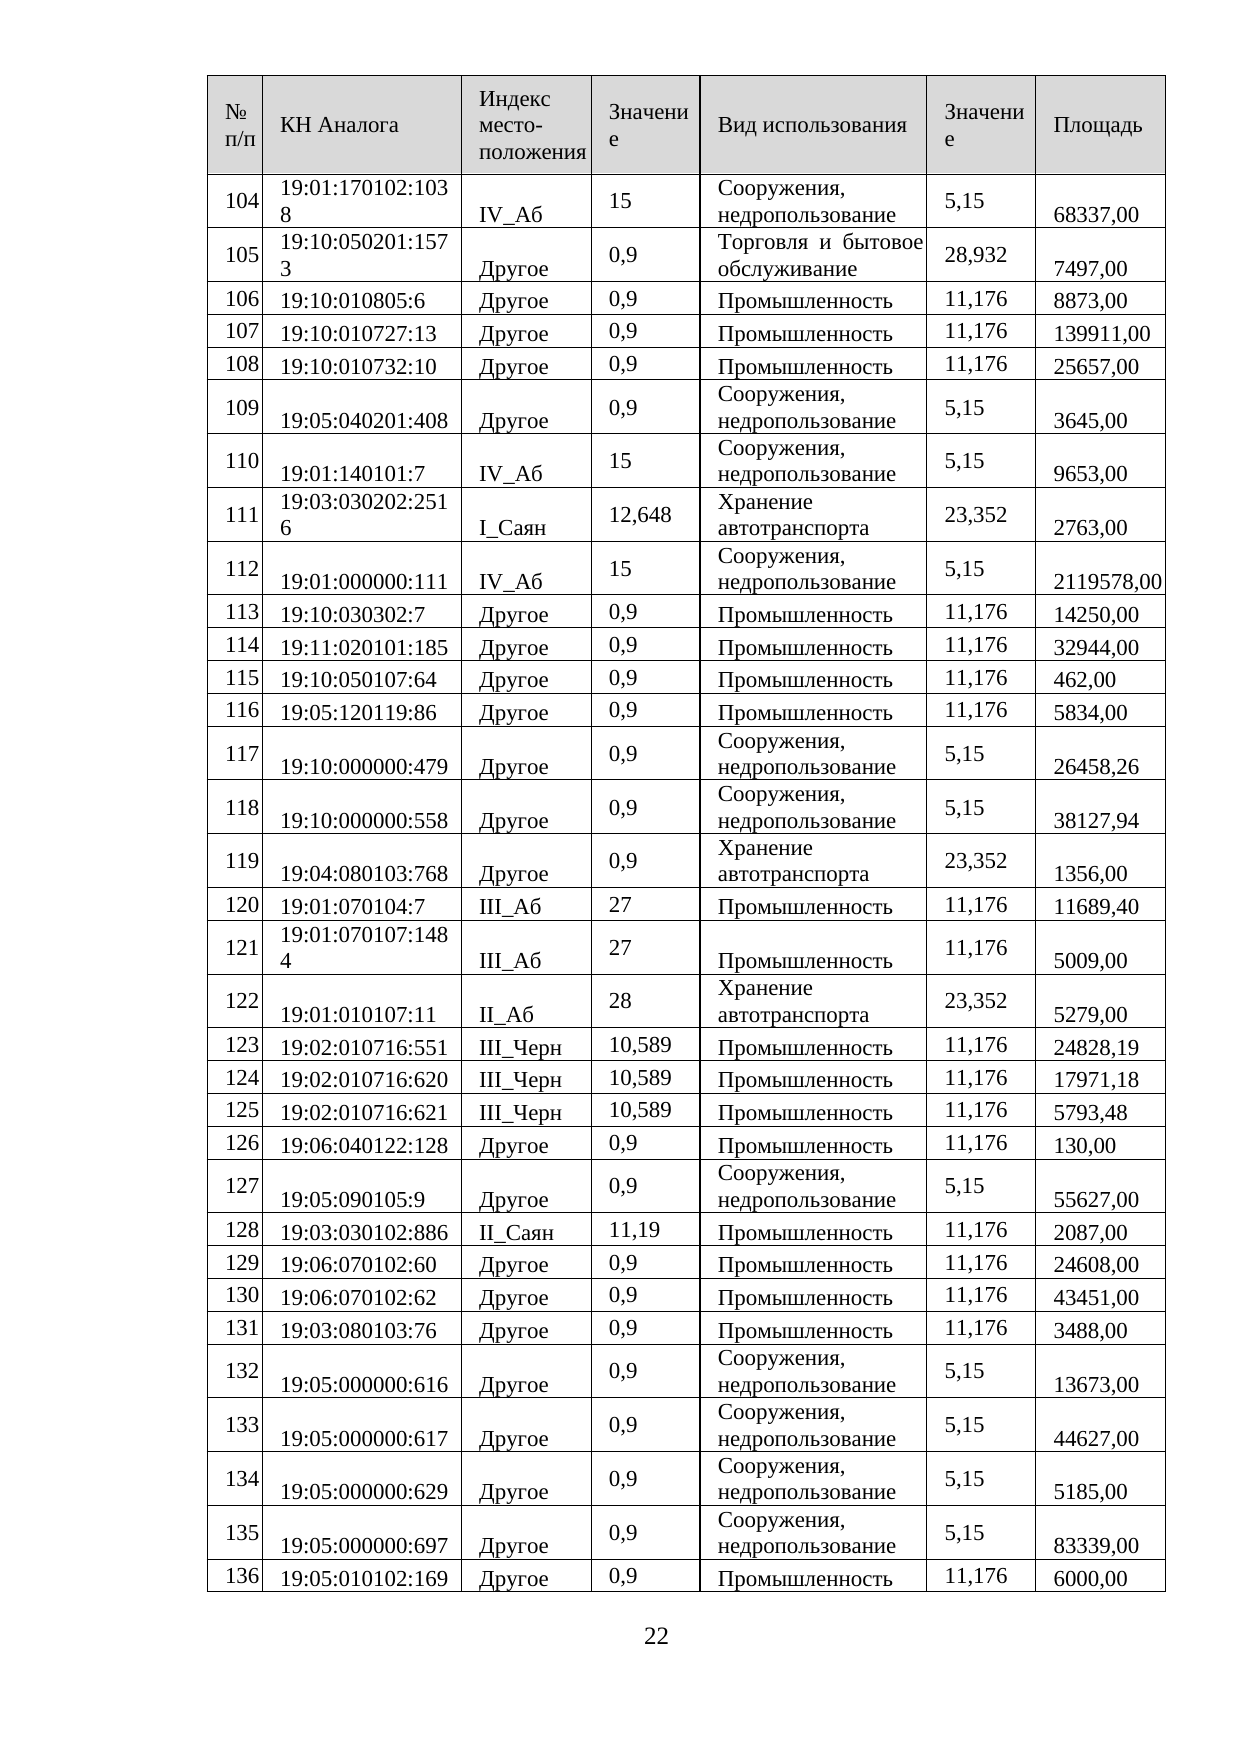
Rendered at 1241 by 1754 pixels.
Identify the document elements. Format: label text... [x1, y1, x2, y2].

table_cell 2763,00 [1036, 488, 1165, 541]
table_cell 11,176 [927, 1061, 1035, 1093]
table_cell 19:10:010732:10 [263, 348, 461, 379]
table_cell 5,15 [927, 1452, 1035, 1505]
table_cell 0,9 [592, 1279, 699, 1311]
table_cell III_Аб [462, 921, 591, 973]
table_cell II_Саян [462, 1213, 591, 1245]
table_cell III_Аб [462, 888, 591, 920]
table_cell 125 [208, 1094, 262, 1126]
table_cell 19:05:000000:697 [263, 1506, 461, 1558]
table_cell 13673,00 [1036, 1345, 1165, 1397]
table_cell 15 [592, 434, 699, 487]
table_cell 0,9 [592, 315, 699, 347]
table_cell Другое [462, 1279, 591, 1311]
table_cell 19:10:000000:558 [263, 780, 461, 833]
table_cell Другое [462, 1560, 591, 1591]
table_cell 9653,00 [1036, 434, 1165, 487]
table_cell 19:05:010102:169 [263, 1560, 461, 1591]
table_cell 0,9 [592, 628, 699, 660]
table_cell 19:06:070102:60 [263, 1246, 461, 1278]
table_cell Сооружения, недропользование [701, 1398, 926, 1451]
table_cell Другое [462, 1345, 591, 1397]
table_cell 55627,00 [1036, 1160, 1165, 1212]
table_cell Другое [462, 661, 591, 693]
table_cell Сооружения, недропользование [701, 1506, 926, 1558]
table_cell 5009,00 [1036, 921, 1165, 973]
table_cell 11,176 [927, 661, 1035, 693]
table_cell 134 [208, 1452, 262, 1505]
table_cell 5,15 [927, 1398, 1035, 1451]
table_cell Промышленность [701, 1279, 926, 1311]
table_cell 19:10:050201:1573 [263, 228, 461, 281]
table_cell 19:10:050107:64 [263, 661, 461, 693]
table_cell 25657,00 [1036, 348, 1165, 379]
table_cell Промышленность [701, 1246, 926, 1278]
table_cell 0,9 [592, 1452, 699, 1505]
table_cell 28 [592, 975, 699, 1027]
table_cell 0,9 [592, 727, 699, 779]
table_cell 104 [208, 175, 262, 227]
table_cell 38127,94 [1036, 780, 1165, 833]
table_cell 130 [208, 1279, 262, 1311]
table_cell Другое [462, 1312, 591, 1343]
table_cell IV_Аб [462, 542, 591, 594]
table_cell 112 [208, 542, 262, 594]
table_cell Другое [462, 834, 591, 887]
table_cell 11,176 [927, 1279, 1035, 1311]
table_cell 105 [208, 228, 262, 281]
table_cell 19:10:030302:7 [263, 595, 461, 627]
table_cell Хранение автотранспорта [701, 488, 926, 541]
table_cell Другое [462, 780, 591, 833]
table_cell 136 [208, 1560, 262, 1591]
table_cell 114 [208, 628, 262, 660]
table_cell 19:05:120119:86 [263, 694, 461, 726]
table_cell 122 [208, 975, 262, 1027]
table_cell 19:05:090105:9 [263, 1160, 461, 1212]
table_cell Другое [462, 315, 591, 347]
table_header Значение [592, 76, 699, 173]
table_cell Другое [462, 595, 591, 627]
table_cell 139911,00 [1036, 315, 1165, 347]
table_cell 5,15 [927, 175, 1035, 227]
table_cell 117 [208, 727, 262, 779]
table_cell 15 [592, 542, 699, 594]
table_cell 14250,00 [1036, 595, 1165, 627]
table_header Площадь [1036, 76, 1165, 173]
table_cell 123 [208, 1028, 262, 1060]
table_cell 15 [592, 175, 699, 227]
table_cell 24608,00 [1036, 1246, 1165, 1278]
table_cell 19:01:140101:7 [263, 434, 461, 487]
table_cell 11,176 [927, 888, 1035, 920]
table_cell IV_Аб [462, 434, 591, 487]
table_cell 0,9 [592, 1312, 699, 1343]
table_cell 26458,26 [1036, 727, 1165, 779]
table_cell Промышленность [701, 888, 926, 920]
table_cell 127 [208, 1160, 262, 1212]
table_cell 19:02:010716:621 [263, 1094, 461, 1126]
table_cell Другое [462, 1452, 591, 1505]
table_cell 19:01:070107:1484 [263, 921, 461, 973]
table_cell 44627,00 [1036, 1398, 1165, 1451]
table_cell Промышленность [701, 1061, 926, 1093]
table_cell 28,932 [927, 228, 1035, 281]
table_cell 109 [208, 380, 262, 433]
table_cell Промышленность [701, 1560, 926, 1591]
table_cell 0,9 [592, 834, 699, 887]
table_cell III_Черн [462, 1061, 591, 1093]
table_cell 0,9 [592, 348, 699, 379]
table_cell 11,176 [927, 694, 1035, 726]
table_cell 462,00 [1036, 661, 1165, 693]
table_cell 0,9 [592, 780, 699, 833]
table_cell 27 [592, 921, 699, 973]
table_cell 19:02:010716:551 [263, 1028, 461, 1060]
table_cell Промышленность [701, 661, 926, 693]
table_cell 107 [208, 315, 262, 347]
table_cell 19:01:000000:111 [263, 542, 461, 594]
table_cell Другое [462, 694, 591, 726]
table_cell 108 [208, 348, 262, 379]
table_cell 19:05:040201:408 [263, 380, 461, 433]
table_cell Сооружения, недропользование [701, 1452, 926, 1505]
table_cell I_Саян [462, 488, 591, 541]
table_header № п/п [208, 76, 262, 173]
table_cell 19:01:010107:11 [263, 975, 461, 1027]
table_cell 24828,19 [1036, 1028, 1165, 1060]
table_cell 19:04:080103:768 [263, 834, 461, 887]
table_cell Другое [462, 1246, 591, 1278]
table_header КН Аналога [263, 76, 461, 173]
table_cell Хранение автотранспорта [701, 834, 926, 887]
table_cell 5279,00 [1036, 975, 1165, 1027]
table_cell Другое [462, 1127, 591, 1158]
table_cell 19:06:070102:62 [263, 1279, 461, 1311]
table_cell 5834,00 [1036, 694, 1165, 726]
table_cell IV_Аб [462, 175, 591, 227]
table_cell 11,176 [927, 1312, 1035, 1343]
table_cell 1356,00 [1036, 834, 1165, 887]
table_cell 11,176 [927, 628, 1035, 660]
table_cell Промышленность [701, 348, 926, 379]
table_cell Сооружения, недропользование [701, 175, 926, 227]
table_cell 11,176 [927, 315, 1035, 347]
table_header Индекс место- положения [462, 76, 591, 173]
table_cell 8873,00 [1036, 282, 1165, 314]
table_cell 135 [208, 1506, 262, 1558]
table_cell Промышленность [701, 282, 926, 314]
table_cell Другое [462, 228, 591, 281]
table_cell 11,176 [927, 1127, 1035, 1158]
table_cell 0,9 [592, 1246, 699, 1278]
table_cell 19:10:000000:479 [263, 727, 461, 779]
table_cell 23,352 [927, 834, 1035, 887]
table_cell Торговля и бытовое обслуживание [701, 228, 926, 281]
table_cell Промышленность [701, 1312, 926, 1343]
table_cell 19:10:010727:13 [263, 315, 461, 347]
table_cell 19:06:040122:128 [263, 1127, 461, 1158]
table_cell 83339,00 [1036, 1506, 1165, 1558]
table_cell 0,9 [592, 694, 699, 726]
table_cell 0,9 [592, 1160, 699, 1212]
table_cell 19:05:000000:617 [263, 1398, 461, 1451]
table_cell Сооружения, недропользование [701, 434, 926, 487]
table_cell 0,9 [592, 228, 699, 281]
table_cell 19:01:070104:7 [263, 888, 461, 920]
table_cell Промышленность [701, 1127, 926, 1158]
table_cell 118 [208, 780, 262, 833]
table_cell 121 [208, 921, 262, 973]
table_cell Промышленность [701, 595, 926, 627]
table_cell 19:03:030102:886 [263, 1213, 461, 1245]
table_cell 11,176 [927, 1560, 1035, 1591]
table_cell Другое [462, 1160, 591, 1212]
table_cell 23,352 [927, 488, 1035, 541]
table_cell 5793,48 [1036, 1094, 1165, 1126]
table_cell 11,176 [927, 921, 1035, 973]
table_cell II_Аб [462, 975, 591, 1027]
table_cell 2119578,00 [1036, 542, 1165, 594]
table_cell Другое [462, 1506, 591, 1558]
table_cell 5,15 [927, 380, 1035, 433]
table_cell Промышленность [701, 315, 926, 347]
table_cell 120 [208, 888, 262, 920]
table_cell Другое [462, 348, 591, 379]
table_cell 19:03:080103:76 [263, 1312, 461, 1343]
table_cell 11,176 [927, 1246, 1035, 1278]
table_cell 3645,00 [1036, 380, 1165, 433]
table_cell 0,9 [592, 595, 699, 627]
table_header Значение [927, 76, 1035, 173]
table_cell 11,176 [927, 1213, 1035, 1245]
table_cell Другое [462, 1398, 591, 1451]
table_cell Сооружения, недропользование [701, 542, 926, 594]
table_cell 126 [208, 1127, 262, 1158]
table_cell 110 [208, 434, 262, 487]
table_cell 130,00 [1036, 1127, 1165, 1158]
table_cell 133 [208, 1398, 262, 1451]
table_cell 119 [208, 834, 262, 887]
table_cell Промышленность [701, 1213, 926, 1245]
table_cell Другое [462, 628, 591, 660]
table_cell 0,9 [592, 1560, 699, 1591]
table_cell 0,9 [592, 661, 699, 693]
table_cell Сооружения, недропользование [701, 380, 926, 433]
table_cell III_Черн [462, 1094, 591, 1126]
table_cell 11,176 [927, 1028, 1035, 1060]
table_cell 5,15 [927, 434, 1035, 487]
table_cell 19:03:030202:2516 [263, 488, 461, 541]
table_cell 19:10:010805:6 [263, 282, 461, 314]
table_cell Сооружения, недропользование [701, 780, 926, 833]
table_cell 5,15 [927, 1345, 1035, 1397]
table_cell 128 [208, 1213, 262, 1245]
table_cell 0,9 [592, 1127, 699, 1158]
table_cell 0,9 [592, 380, 699, 433]
table_cell 6000,00 [1036, 1560, 1165, 1591]
table_cell 5,15 [927, 727, 1035, 779]
table_cell Другое [462, 727, 591, 779]
table_cell Промышленность [701, 694, 926, 726]
table_cell 11,19 [592, 1213, 699, 1245]
table_cell 11689,40 [1036, 888, 1165, 920]
table_cell 0,9 [592, 1398, 699, 1451]
table_cell 111 [208, 488, 262, 541]
table_cell 0,9 [592, 282, 699, 314]
table_cell Промышленность [701, 628, 926, 660]
table_cell Промышленность [701, 1028, 926, 1060]
table_cell 17971,18 [1036, 1061, 1165, 1093]
table_cell 32944,00 [1036, 628, 1165, 660]
table_cell 19:01:170102:1038 [263, 175, 461, 227]
table_cell Другое [462, 380, 591, 433]
table_cell Другое [462, 282, 591, 314]
table_cell 113 [208, 595, 262, 627]
table_cell Сооружения, недропользование [701, 1345, 926, 1397]
table_cell 116 [208, 694, 262, 726]
table_cell 19:05:000000:629 [263, 1452, 461, 1505]
table_cell 106 [208, 282, 262, 314]
table_cell 43451,00 [1036, 1279, 1165, 1311]
table_cell 27 [592, 888, 699, 920]
table_cell 19:11:020101:185 [263, 628, 461, 660]
table_cell 23,352 [927, 975, 1035, 1027]
table_cell 10,589 [592, 1094, 699, 1126]
table_cell 10,589 [592, 1028, 699, 1060]
table_cell 124 [208, 1061, 262, 1093]
table_cell 11,176 [927, 348, 1035, 379]
table_cell 132 [208, 1345, 262, 1397]
table_cell Промышленность [701, 921, 926, 973]
table_cell 5,15 [927, 542, 1035, 594]
table_cell Сооружения, недропользование [701, 727, 926, 779]
table_cell 129 [208, 1246, 262, 1278]
table_cell 115 [208, 661, 262, 693]
table_cell 19:02:010716:620 [263, 1061, 461, 1093]
table_cell 131 [208, 1312, 262, 1343]
table_cell 68337,00 [1036, 175, 1165, 227]
table_cell 19:05:000000:616 [263, 1345, 461, 1397]
table_cell 11,176 [927, 282, 1035, 314]
table_cell 0,9 [592, 1506, 699, 1558]
table_cell 11,176 [927, 595, 1035, 627]
table_cell 5,15 [927, 1506, 1035, 1558]
table_cell 5,15 [927, 780, 1035, 833]
table_cell Хранение автотранспорта [701, 975, 926, 1027]
table_cell 5185,00 [1036, 1452, 1165, 1505]
table_cell 12,648 [592, 488, 699, 541]
table_cell 3488,00 [1036, 1312, 1165, 1343]
table_cell III_Черн [462, 1028, 591, 1060]
table_cell Сооружения, недропользование [701, 1160, 926, 1212]
table_cell 7497,00 [1036, 228, 1165, 281]
table_cell 11,176 [927, 1094, 1035, 1126]
table_cell 0,9 [592, 1345, 699, 1397]
table_header Вид использования [701, 76, 926, 173]
table_cell 10,589 [592, 1061, 699, 1093]
table_cell 5,15 [927, 1160, 1035, 1212]
table_cell Промышленность [701, 1094, 926, 1126]
table_cell 2087,00 [1036, 1213, 1165, 1245]
